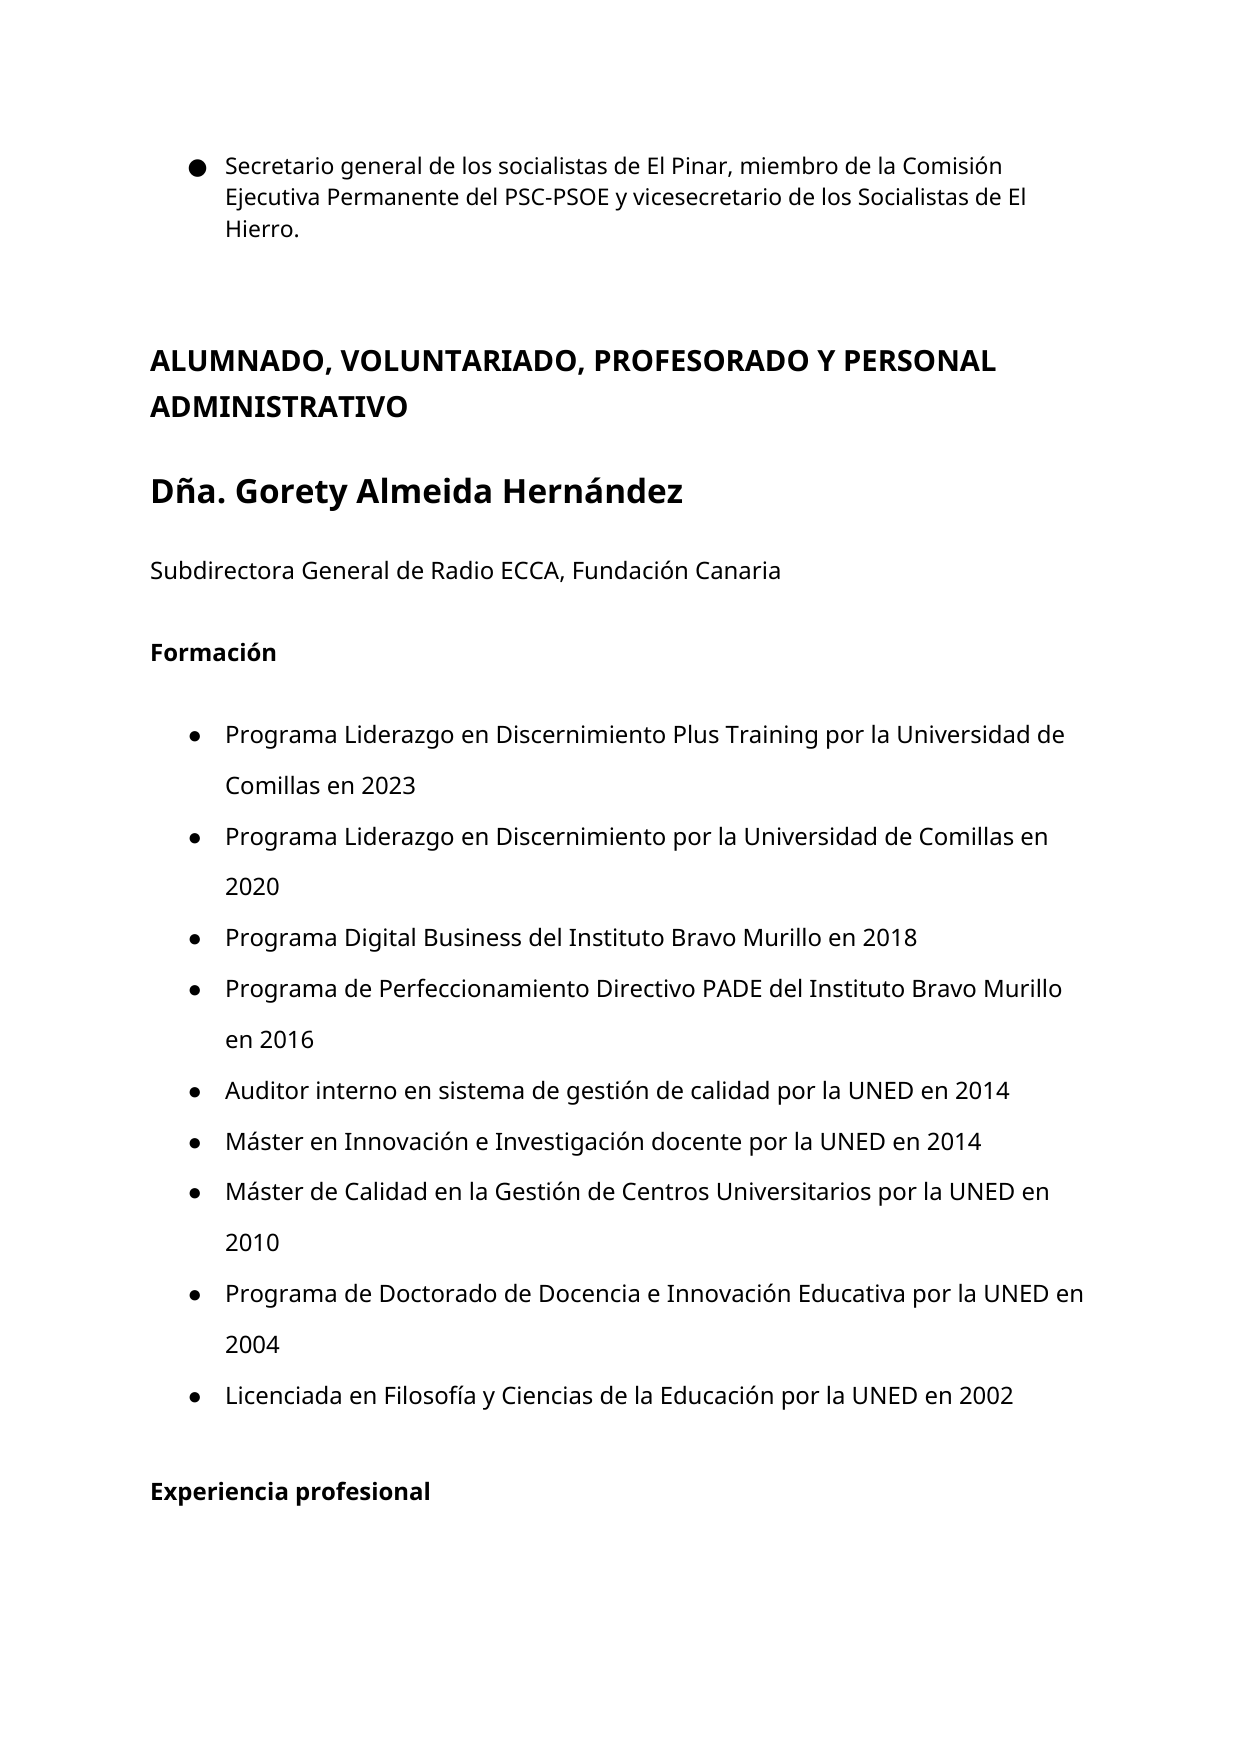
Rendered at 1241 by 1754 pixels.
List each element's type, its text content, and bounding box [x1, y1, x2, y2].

list Secretario general de los socialistas de El Pinar, miembro de la Comisión Ejecutiva Permanente del PSC-PSOE y vicesecretario de los Socialistas de El Hierro. [187, 150, 1090, 244]
list Programa Liderazgo en Discernimiento por la Universidad de Comillas en 2020 [187, 819, 1090, 903]
list Programa Digital Business del Instituto Bravo Murillo en 2018 [187, 921, 1090, 954]
text ALUMNADO, VOLUNTARIADO, PROFESORADO Y PERSONAL ADMINISTRATIVO [150, 341, 1090, 426]
text Subdirectora General de Radio ECCA, Fundación Canaria [150, 553, 1090, 586]
list Auditor interno en sistema de gestión de calidad por la UNED en 2014 [187, 1073, 1090, 1106]
subtitle Dña. Gorety Almeida Hernández [150, 468, 1090, 513]
list Programa de Perfeccionamiento Directivo PADE del Instituto Bravo Murillo en 2016 [187, 972, 1090, 1055]
list Programa Liderazgo en Discernimiento Plus Training por la Universidad de Comillas en 2023 [187, 718, 1090, 801]
list Licenciada en Filosofía y Ciencias de la Educación por la UNED en 2002 [187, 1378, 1090, 1426]
list Máster en Innovación e Investigación docente por la UNED en 2014 [187, 1124, 1090, 1157]
list Máster de Calidad en la Gestión de Centros Universitarios por la UNED en 2010 [187, 1175, 1090, 1259]
text Experiencia profesional [150, 1475, 1090, 1508]
list Programa de Doctorado de Docencia e Innovación Educativa por la UNED en 2004 [187, 1277, 1090, 1360]
text Formación [150, 636, 1090, 668]
